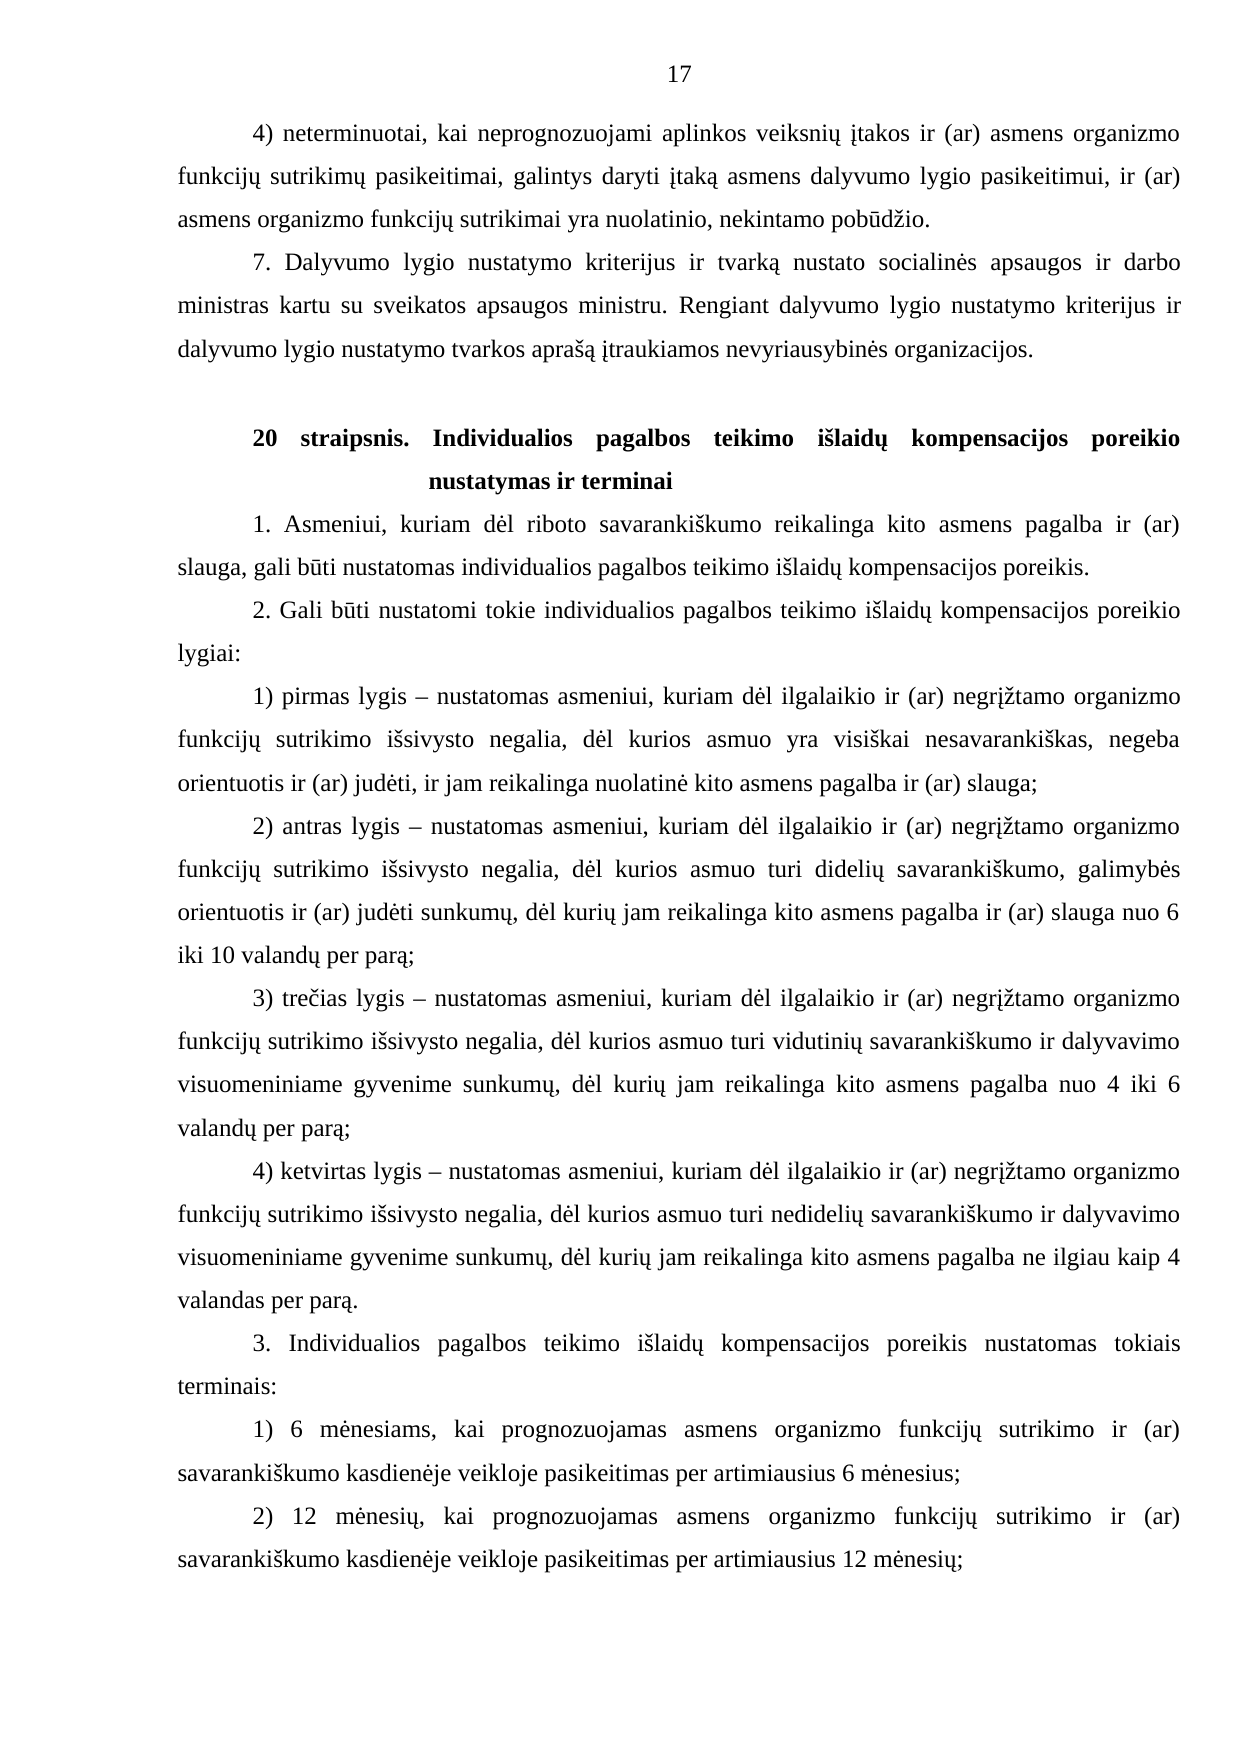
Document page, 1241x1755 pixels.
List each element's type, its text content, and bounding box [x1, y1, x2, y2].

text 7. Dalyvumo lygio nustatymo kriterijus ir tvarką nustato socialinės apsaugos ir darbo ministras kartu su sveikatos apsaugos ministru. Rengiant dalyvumo lygio nustatymo kriterijus ir dalyvumo lygio nustatymo tvarkos aprašą įtraukiamos nevyriausybinės organizacijos. [177, 247, 1181, 362]
text 3. Individualios pagalbos teikimo išlaidų kompensacijos poreikis nustatomas tokiais terminais: [177, 1328, 1181, 1400]
text 1) 6 mėnesiams, kai prognozuojamas asmens organizmo funkcijų sutrikimo ir (ar) savarankiškumo kasdienėje veikloje pasikeitimas per artimiausius 6 mėnesius; [177, 1414, 1181, 1486]
text 4) ketvirtas lygis – nustatomas asmeniui, kuriam dėl ilgalaikio ir (ar) negrįžtamo organizmo funkcijų sutrikimo išsivysto negalia, dėl kurios asmuo turi nedidelių savarankiškumo ir dalyvavimo visuomeniniame gyvenime sunkumų, dėl kurių jam reikalinga kito asmens pagalba ne ilgiau kaip 4 valandas per parą. [177, 1156, 1181, 1314]
text 2) antras lygis – nustatomas asmeniui, kuriam dėl ilgalaikio ir (ar) negrįžtamo organizmo funkcijų sutrikimo išsivysto negalia, dėl kurios asmuo turi didelių savarankiškumo, galimybės orientuotis ir (ar) judėti sunkumų, dėl kurių jam reikalinga kito asmens pagalba ir (ar) slauga nuo 6 iki 10 valandų per parą; [177, 811, 1181, 969]
text 20 straipsnis. Individualios pagalbos teikimo išlaidų kompensacijos poreikio nustatymas ir terminai [252, 423, 1181, 494]
text 1) pirmas lygis – nustatomas asmeniui, kuriam dėl ilgalaikio ir (ar) negrįžtamo organizmo funkcijų sutrikimo išsivysto negalia, dėl kurios asmuo yra visiškai nesavarankiškas, negeba orientuotis ir (ar) judėti, ir jam reikalinga nuolatinė kito asmens pagalba ir (ar) slauga; [177, 681, 1181, 796]
text 4) neterminuotai, kai neprognozuojami aplinkos veiksnių įtakos ir (ar) asmens organizmo funkcijų sutrikimų pasikeitimai, galintys daryti įtaką asmens dalyvumo lygio pasikeitimui, ir (ar) asmens organizmo funkcijų sutrikimai yra nuolatinio, nekintamo pobūdžio. [177, 118, 1181, 233]
text 2) 12 mėnesių, kai prognozuojamas asmens organizmo funkcijų sutrikimo ir (ar) savarankiškumo kasdienėje veikloje pasikeitimas per artimiausius 12 mėnesių; [177, 1501, 1181, 1573]
text 2. Gali būti nustatomi tokie individualios pagalbos teikimo išlaidų kompensacijos poreikio lygiai: [177, 595, 1181, 667]
text 1. Asmeniui, kuriam dėl riboto savarankiškumo reikalinga kito asmens pagalba ir (ar) slauga, gali būti nustatomas individualios pagalbos teikimo išlaidų kompensacijos poreikis. [177, 509, 1181, 581]
text 3) trečias lygis – nustatomas asmeniui, kuriam dėl ilgalaikio ir (ar) negrįžtamo organizmo funkcijų sutrikimo išsivysto negalia, dėl kurios asmuo turi vidutinių savarankiškumo ir dalyvavimo visuomeniniame gyvenime sunkumų, dėl kurių jam reikalinga kito asmens pagalba nuo 4 iki 6 valandų per parą; [177, 983, 1181, 1141]
